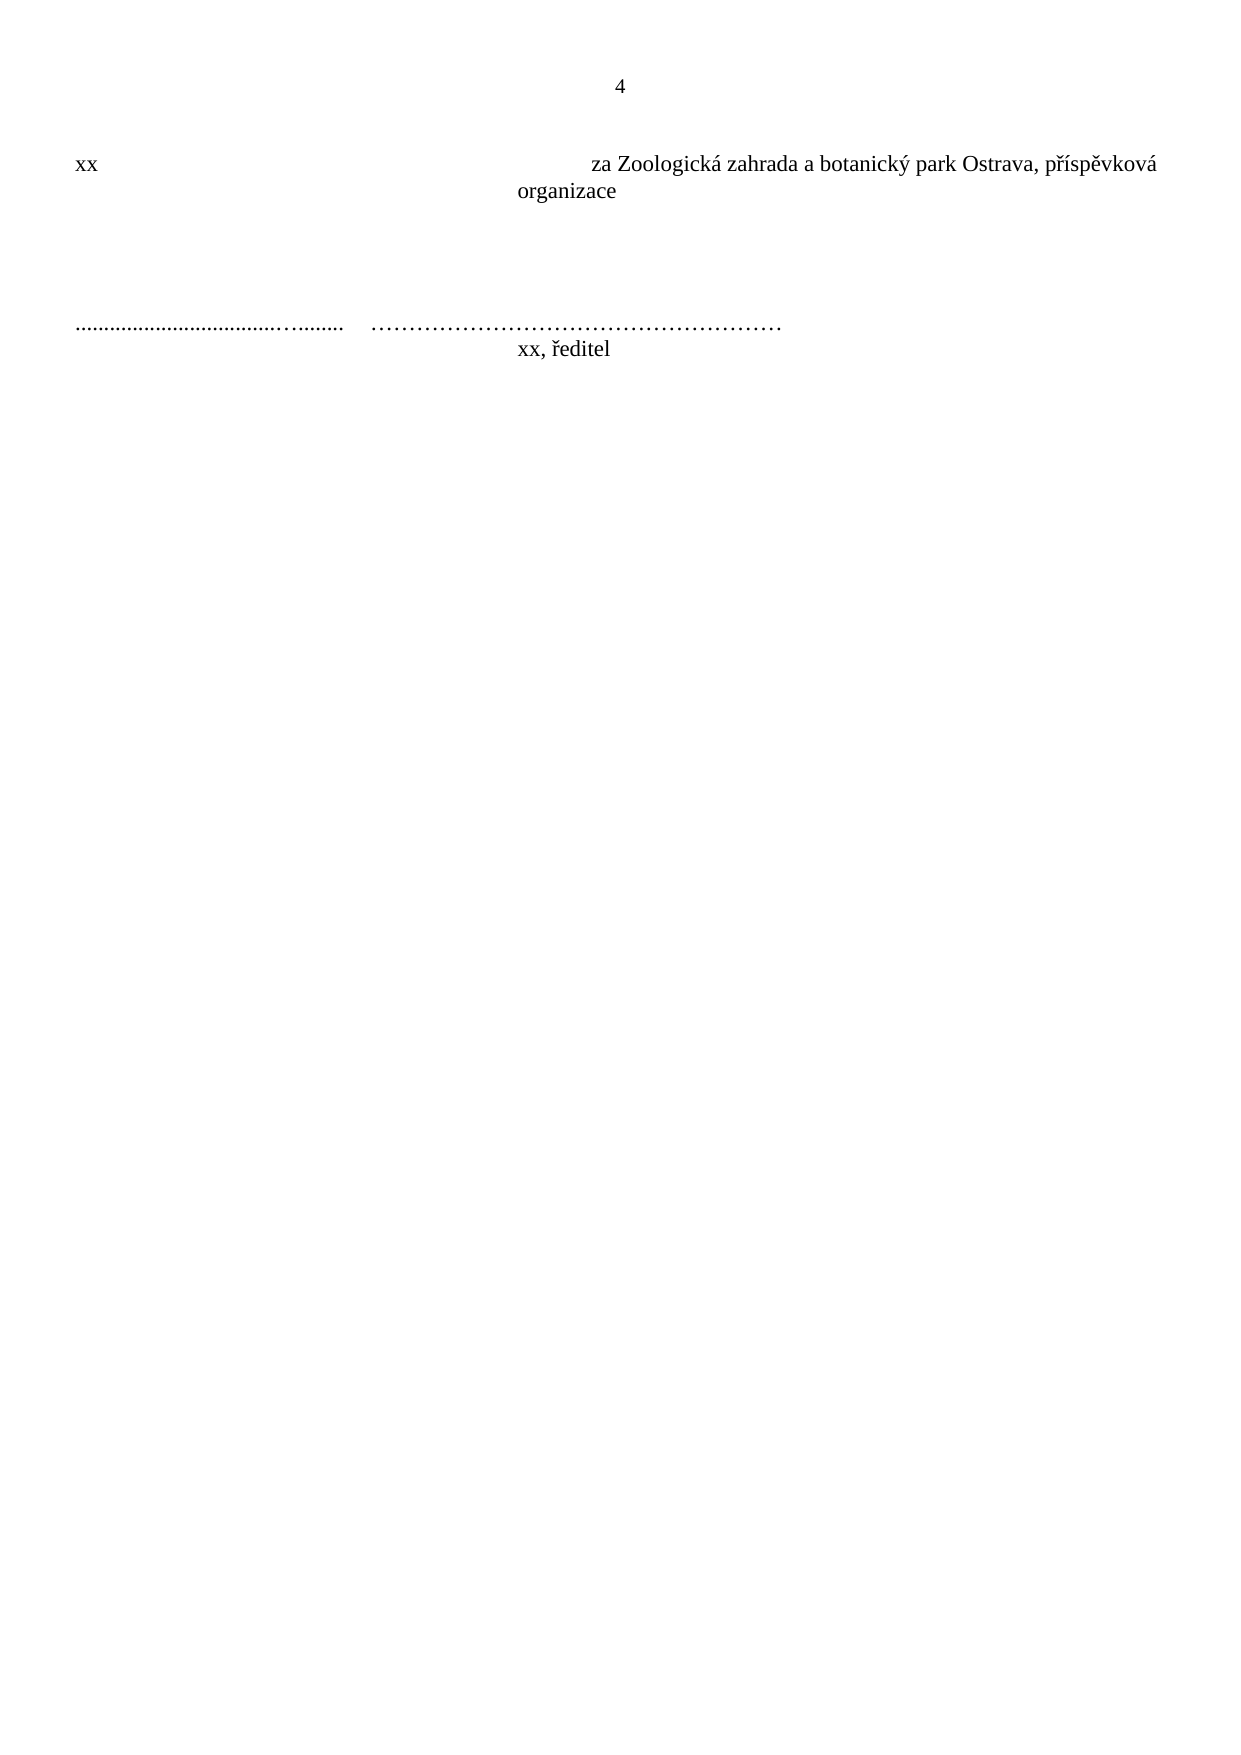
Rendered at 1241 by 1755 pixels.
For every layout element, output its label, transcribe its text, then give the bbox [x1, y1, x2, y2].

text xx za Zoologická zahrada a botanický park Ostrava, příspěvková organizace [75, 151, 1165, 203]
text ...................................…........ ……………………………………………… [75, 309, 1165, 335]
text xx, ředitel [444, 335, 1165, 361]
